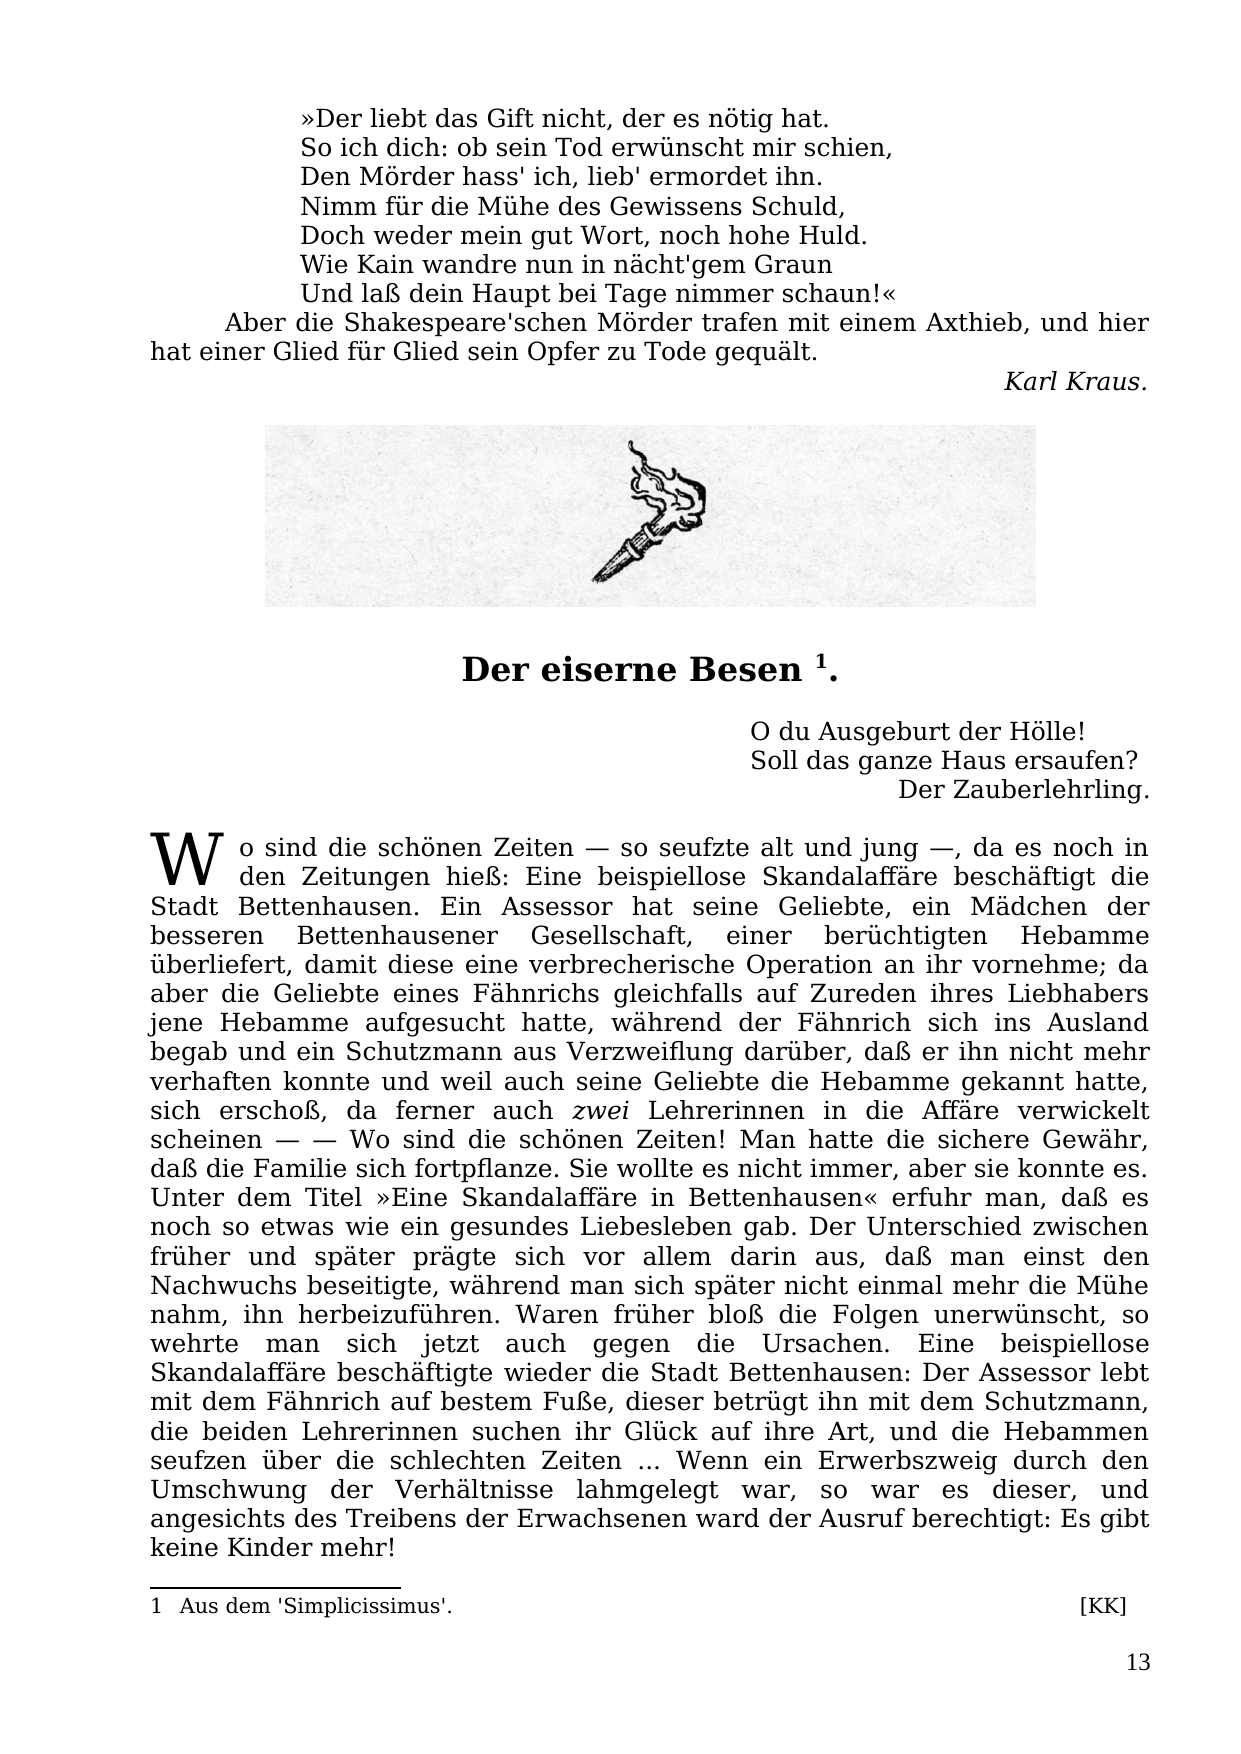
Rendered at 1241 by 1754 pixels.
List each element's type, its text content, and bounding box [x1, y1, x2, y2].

text Der Zauberlehrling. [150, 775, 1151, 804]
text Nimm für die Mühe des Gewissens Schuld, [300, 192, 1151, 221]
text Doch weder mein gut Wort, noch hohe Huld. [300, 221, 1151, 250]
text Wie Kain wandre nun in nächt'gem Graun [300, 250, 1151, 279]
text Der eiserne Besen . [150, 626, 1151, 689]
text Karl Kraus. [150, 367, 1151, 396]
text So ich dich: ob sein Tod erwünscht mir schien, [300, 133, 1151, 162]
text Soll das ganze Haus ersaufen? [150, 746, 1151, 775]
text O du Ausgeburt der Hölle! [150, 714, 1151, 746]
text Wo sind die schönen Zeiten — so seufzte alt und jung —, da es noch in den Zeitungen hieß: Eine beispiellose Skandalaffäre beschäftigt die Stadt Bettenhausen. Ein Assessor hat seine Geliebte, ein Mädchen der besseren Bettenhausener Gesellschaft, einer berüchtigten Hebamme überliefert, damit diese eine verbrecherische Operation an ihr vornehme; da aber die Geliebte eines Fähnrichs gleichfalls auf Zureden ihres Liebhabers jene Hebamme aufgesucht hatte, während der Fähnrich sich ins Ausland begab und ein Schutzmann aus Verzweiflung darüber, daß er ihn nicht mehr verhaften konnte und weil auch seine Geliebte die Hebamme gekannt hatte, sich erschoß, da ferner auch zwei Lehrerinnen in die Affäre verwickelt scheinen — — Wo sind die schönen Zeiten! Man hatte die sichere Gewähr, daß die Familie sich fortpflanze. Sie wollte es nicht immer, aber sie konnte es. Unter dem Titel »Eine Skandalaffäre in Bettenhausen« erfuhr man, daß es noch so etwas wie ein gesundes Liebesleben gab. Der Unterschied zwischen früher und später prägte sich vor allem darin aus, daß man einst den Nachwuchs beseitigte, während man sich später nicht einmal mehr die Mühe nahm, ihn herbeizuführen. Waren früher bloß die Folgen unerwünscht, so wehrte man sich jetzt auch gegen die Ursachen. Eine beispiellose Skandalaffäre beschäftigte wieder die Stadt Bettenhausen: Der Assessor lebt mit dem Fähnrich auf bestem Fuße, dieser betrügt ihn mit dem Schutzmann, die beiden Lehrerinnen suchen ihr Glück auf ihre Art, und die Hebammen seufzen über die schlechten Zeiten ... Wenn ein Erwerbszweig durch den Umschwung der Verhältnisse lahmgelegt war, so war es dieser, und angesichts des Treibens der Erwachsenen ward der Ausruf berechtigt: Es gibt keine Kinder mehr! [150, 833, 1151, 1562]
text Aus dem 'Simplicissimus'. [KK] [150, 1594, 1151, 1618]
text »Der liebt das Gift nicht, der es nötig hat. [300, 104, 1151, 133]
text Und laß dein Haupt bei Tage nimmer schaun!« [300, 279, 1151, 308]
text Den Mörder hass' ich, lieb' ermordet ihn. [300, 162, 1151, 192]
text Aber die Shakespeare'schen Mörder trafen mit einem Axthieb, und hier hat einer Glied für Glied sein Opfer zu Tode gequält. [150, 308, 1151, 367]
picture [264, 425, 1036, 607]
